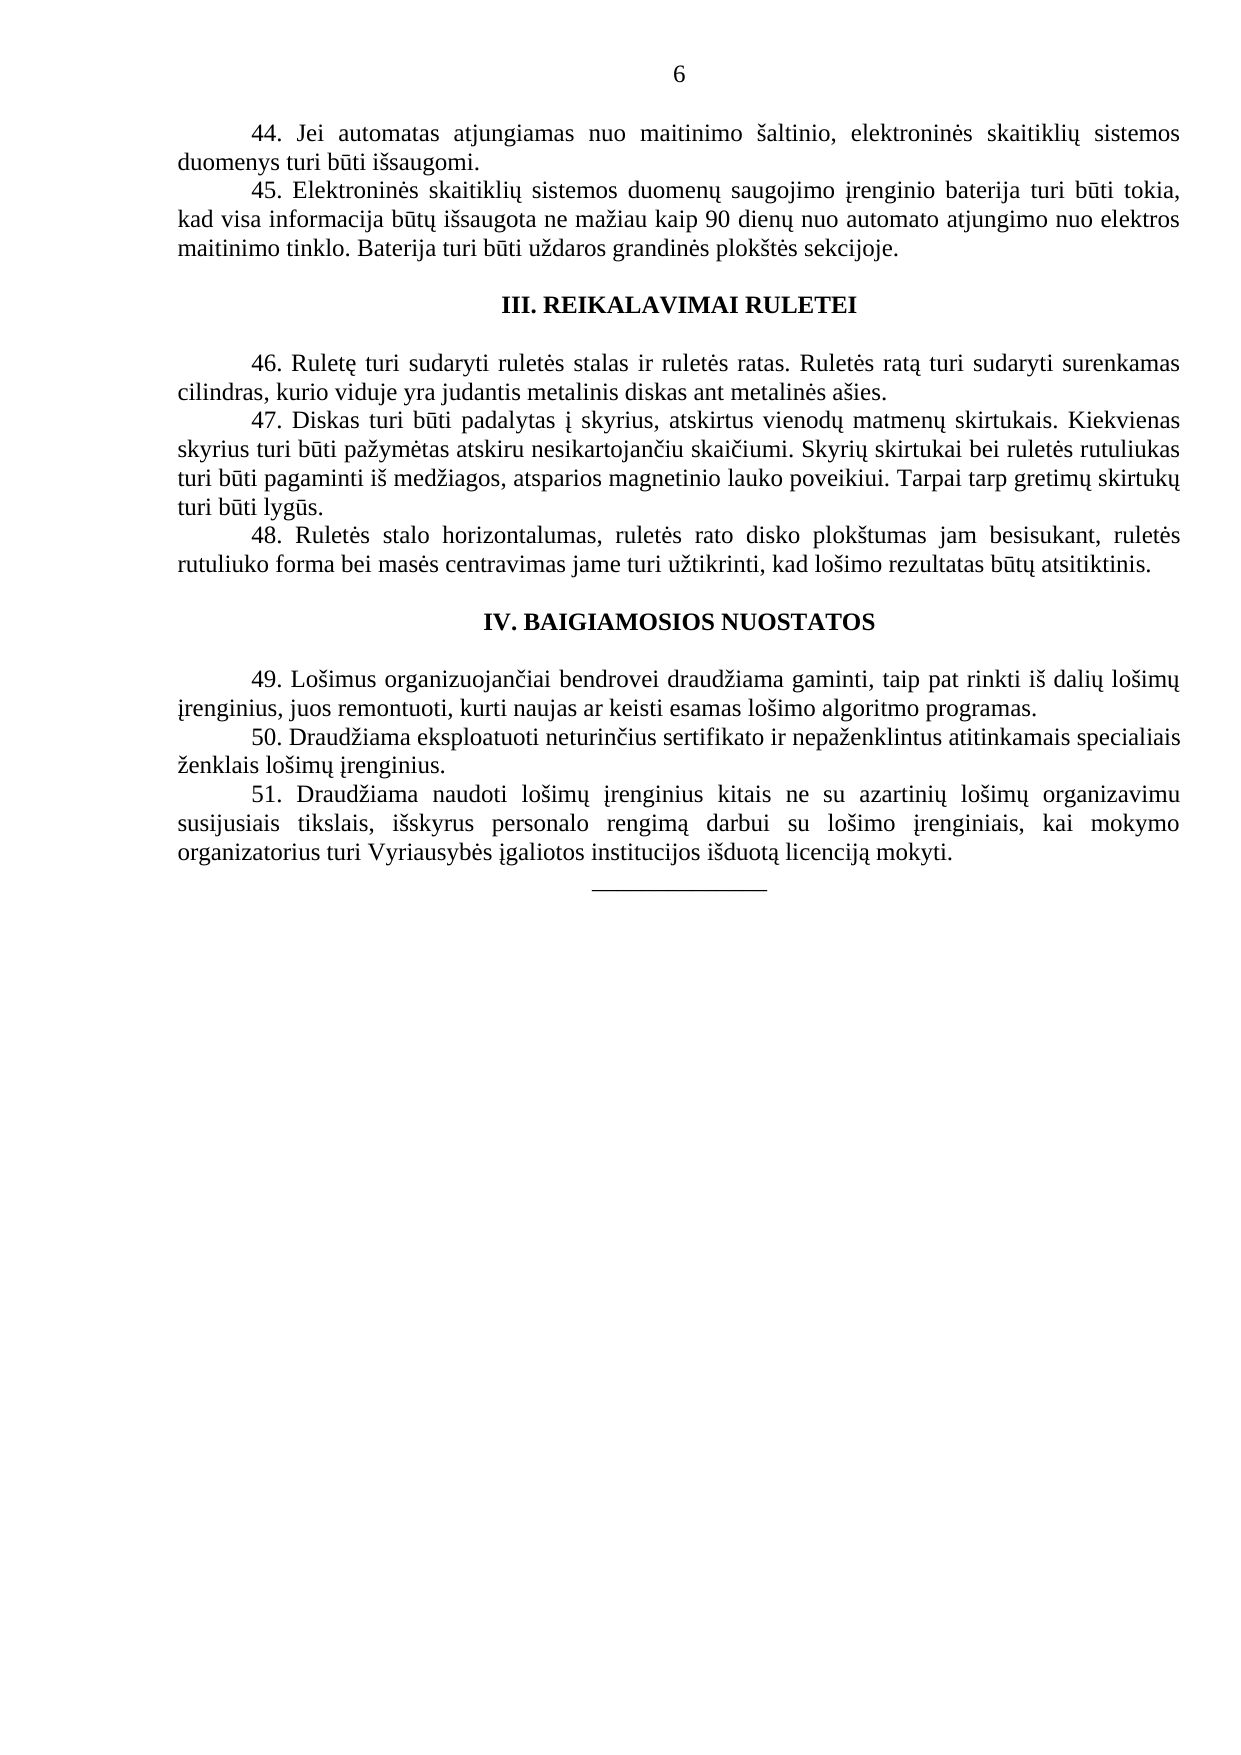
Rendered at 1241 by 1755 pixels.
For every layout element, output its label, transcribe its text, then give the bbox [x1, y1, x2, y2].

text ______________ [177, 866, 1181, 894]
text 46. Ruletę turi sudaryti ruletės stalas ir ruletės ratas. Ruletės ratą turi sudaryti surenkamas cilindras, kurio viduje yra judantis metalinis diskas ant metalinės ašies. [177, 348, 1181, 406]
text 51. Draudžiama naudoti lošimų įrenginius kitais ne su azartinių lošimų organizavimu susijusiais tikslais, išskyrus personalo rengimą darbui su lošimo įrenginiais, kai mokymo organizatorius turi Vyriausybės įgaliotos institucijos išduotą licenciją mokyti. [177, 779, 1181, 866]
text III. REIKALAVIMAI RULETEI [177, 291, 1181, 319]
text 50. Draudžiama eksploatuoti neturinčius sertifikato ir nepaženklintus atitinkamais specialiais ženklais lošimų įrenginius. [177, 722, 1181, 779]
text 49. Lošimus organizuojančiai bendrovei draudžiama gaminti, taip pat rinkti iš dalių lošimų įrenginius, juos remontuoti, kurti naujas ar keisti esamas lošimo algoritmo programas. [177, 664, 1181, 722]
text 48. Ruletės stalo horizontalumas, ruletės rato disko plokštumas jam besisukant, ruletės rutuliuko forma bei masės centravimas jame turi užtikrinti, kad lošimo rezultatas būtų atsitiktinis. [177, 521, 1181, 578]
text 47. Diskas turi būti padalytas į skyrius, atskirtus vienodų matmenų skirtukais. Kiekvienas skyrius turi būti pažymėtas atskiru nesikartojančiu skaičiumi. Skyrių skirtukai bei ruletės rutuliukas turi būti pagaminti iš medžiagos, atsparios magnetinio lauko poveikiui. Tarpai tarp gretimų skirtukų turi būti lygūs. [177, 406, 1181, 521]
text IV. BAIGIAMOSIOS NUOSTATOS [177, 607, 1181, 636]
text 45. Elektroninės skaitiklių sistemos duomenų saugojimo įrenginio baterija turi būti tokia, kad visa informacija būtų išsaugota ne mažiau kaip 90 dienų nuo automato atjungimo nuo elektros maitinimo tinklo. Baterija turi būti uždaros grandinės plokštės sekcijoje. [177, 176, 1181, 262]
text 44. Jei automatas atjungiamas nuo maitinimo šaltinio, elektroninės skaitiklių sistemos duomenys turi būti išsaugomi. [177, 118, 1181, 176]
